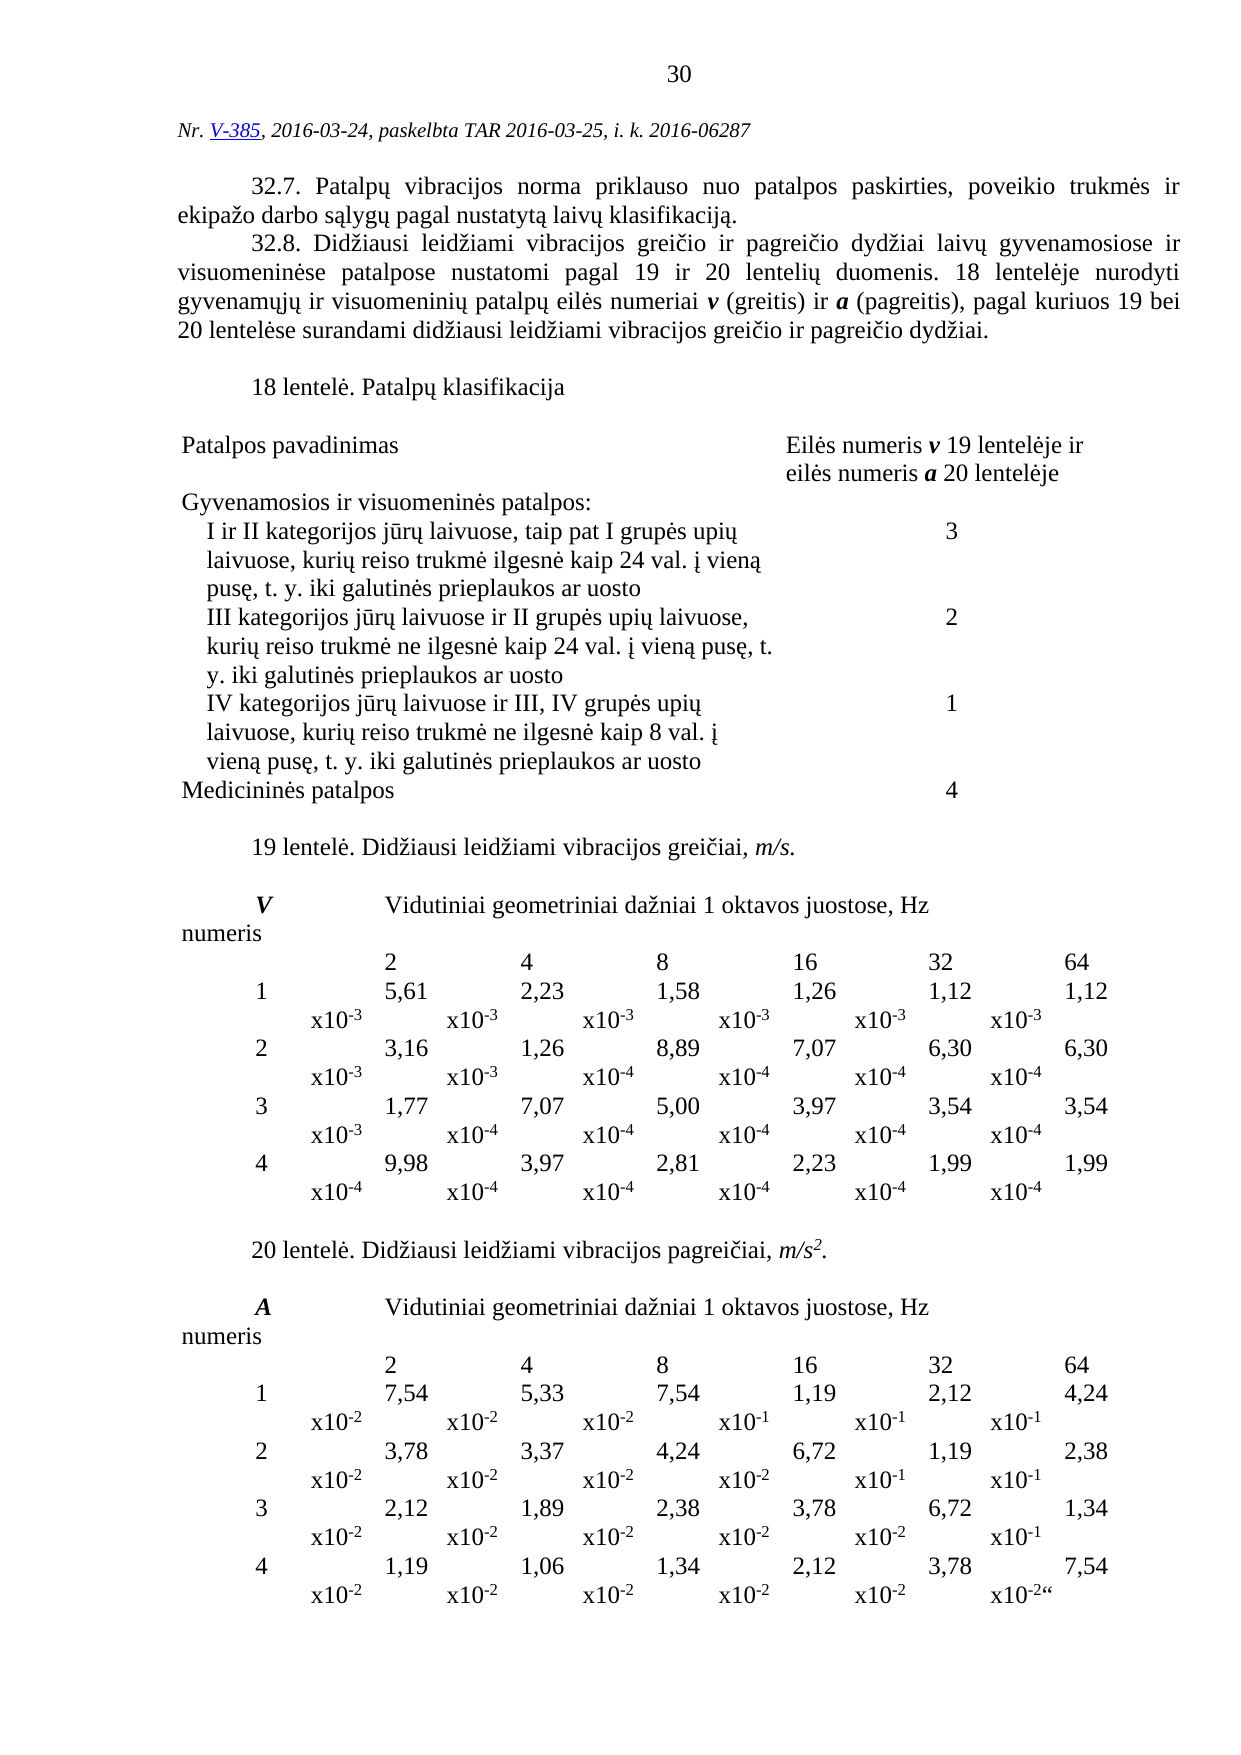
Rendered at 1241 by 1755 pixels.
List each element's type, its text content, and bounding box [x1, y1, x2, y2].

table_cell 2,12x10-2 [306, 1494, 442, 1551]
table_cell 2 [177, 1436, 306, 1493]
table_cell 5,00x10-4 [578, 1091, 714, 1148]
table_cell 4,24x10-1 [986, 1379, 1122, 1436]
table_header Patalpos pavadinimas [177, 430, 781, 487]
table_cell 2,12x10-1 [850, 1379, 986, 1436]
table_cell 7,54x10-2 [306, 1379, 442, 1436]
table_header A numeris [177, 1292, 306, 1350]
table_cell 1,77x10-3 [306, 1091, 442, 1148]
table_header Vidutiniai geometriniai dažniai 1 oktavos juostose, Hz [306, 1292, 1122, 1350]
table_cell 1,34x10-2 [578, 1551, 714, 1608]
text 32.8. Didžiausi leidžiami vibracijos greičio ir pagreičio dydžiai laivų gyvenamosiose ir visuomeninėse patalpose nustatomi pagal 19 ir 20 lentelių duomenis. 18 lentelėje nurodyti gyvenamųjų ir visuomeninių patalpų eilės numeriai v (greitis) ir a (pagreitis), pagal kuriuos 19 bei 20 lentelėse surandami didžiausi leidžiami vibracijos greičio ir pagreičio dydžiai. [177, 228, 1181, 343]
table_cell 4 [177, 1551, 306, 1608]
table_cell 3 [177, 1091, 306, 1148]
table_cell 3,78x10-2 [306, 1436, 442, 1493]
table_cell 16 [714, 1350, 850, 1378]
table_cell 3 [177, 1494, 306, 1551]
table_cell 64 [986, 947, 1122, 976]
table_cell 5,33x10-2 [442, 1379, 578, 1436]
table_cell 32 [850, 1350, 986, 1378]
table_cell 3 [781, 516, 1122, 602]
table_cell I ir II kategorijos jūrų laivuose, taip pat I grupės upių laivuose, kurių reiso trukmė ilgesnė kaip 24 val. į vieną pusę, t. y. iki galutinės prieplaukos ar uosto [177, 516, 781, 602]
table_cell 3,78x10-2 [714, 1494, 850, 1551]
table_cell 1 [781, 689, 1122, 775]
table_cell 2 [781, 602, 1122, 688]
table_cell 1,26x10-3 [714, 976, 850, 1033]
table_cell 7,07x10-4 [714, 1034, 850, 1091]
table_cell 7,54x10-2“ [986, 1551, 1122, 1608]
table_cell 8,89x10-4 [578, 1034, 714, 1091]
table_cell 4 [442, 1350, 578, 1378]
table_cell Medicininės patalpos [177, 775, 781, 803]
table_cell 2,12x10-2 [714, 1551, 850, 1608]
table_cell 2,23x10-3 [442, 976, 578, 1033]
table_cell Gyvenamosios ir visuomeninės patalpos: [177, 487, 781, 516]
text 32.7. Patalpų vibracijos norma priklauso nuo patalpos paskirties, poveikio trukmės ir ekipažo darbo sąlygų pagal nustatytą laivų klasifikaciją. [177, 171, 1181, 228]
table_cell 6,30x10-4 [986, 1034, 1122, 1091]
table_cell 3,78x10-2 [850, 1551, 986, 1608]
table_cell 1,99x10-4 [986, 1149, 1122, 1206]
table_cell 4 [781, 775, 1122, 803]
table_cell 1,26x10-3 [442, 1034, 578, 1091]
table_header V numeris [177, 890, 306, 947]
table_cell 2,81x10-4 [578, 1149, 714, 1206]
table_cell 1,12x10-3 [850, 976, 986, 1033]
table_cell 4,24x10-2 [578, 1436, 714, 1493]
table_header Eilės numeris v 19 lentelėje ir eilės numeris a 20 lentelėje [781, 430, 1122, 487]
table_cell 3,16x10-3 [306, 1034, 442, 1091]
table_cell 9,98x10-4 [306, 1149, 442, 1206]
table_cell 3,54x10-4 [986, 1091, 1122, 1148]
table_cell 2 [306, 1350, 442, 1378]
table_header Vidutiniai geometriniai dažniai 1 oktavos juostose, Hz [306, 890, 1122, 947]
table_cell 7,54x10-2 [578, 1379, 714, 1436]
table_cell 2,38x10-1 [986, 1436, 1122, 1493]
table_cell 1,19x10-1 [850, 1436, 986, 1493]
table_cell 32 [850, 947, 986, 976]
table_cell 16 [714, 947, 850, 976]
table_cell 8 [578, 947, 714, 976]
table_cell IV kategorijos jūrų laivuose ir III, IV grupės upių laivuose, kurių reiso trukmė ne ilgesnė kaip 8 val. į vieną pusę, t. y. iki galutinės prieplaukos ar uosto [177, 689, 781, 775]
table_cell 1 [177, 976, 306, 1033]
text 19 lentelė. Didžiausi leidžiami vibracijos greičiai, m/s. [177, 832, 1181, 861]
table_cell 1,89x10-2 [442, 1494, 578, 1551]
table_cell 5,61x10-3 [306, 976, 442, 1033]
table_cell 3,97x10-4 [442, 1149, 578, 1206]
table_cell 6,30x10-4 [850, 1034, 986, 1091]
table_cell 2 [177, 1034, 306, 1091]
table_cell 1,19x10-1 [714, 1379, 850, 1436]
table_cell [177, 1350, 306, 1378]
table_cell 2,23x10-4 [714, 1149, 850, 1206]
text 20 lentelė. Didžiausi leidžiami vibracijos pagreičiai, m/s2. [177, 1235, 1181, 1263]
table_cell 1,12x10-3 [986, 976, 1122, 1033]
table_cell III kategorijos jūrų laivuose ir II grupės upių laivuose, kurių reiso trukmė ne ilgesnė kaip 24 val. į vieną pusę, t. y. iki galutinės prieplaukos ar uosto [177, 602, 781, 688]
table_cell 2,38x10-2 [578, 1494, 714, 1551]
text Nr. V-385, 2016-03-24, paskelbta TAR 2016-03-25, i. k. 2016-06287 [177, 118, 1181, 142]
table_cell 4 [177, 1149, 306, 1206]
table_cell 3,54x10-4 [850, 1091, 986, 1148]
table_cell 7,07x10-4 [442, 1091, 578, 1148]
text 18 lentelė. Patalpų klasifikacija [177, 372, 1181, 401]
table_cell [177, 947, 306, 976]
table_cell 1,99x10-4 [850, 1149, 986, 1206]
table_cell 1,34x10-1 [986, 1494, 1122, 1551]
table_cell 1,58x10-3 [578, 976, 714, 1033]
table_cell 3,37x10-2 [442, 1436, 578, 1493]
table_cell 2 [306, 947, 442, 976]
table_cell [781, 487, 1122, 516]
table_cell 1,06x10-2 [442, 1551, 578, 1608]
table_cell 3,97x10-4 [714, 1091, 850, 1148]
table_cell 4 [442, 947, 578, 976]
table_cell 1,19x10-2 [306, 1551, 442, 1608]
table_cell 1 [177, 1379, 306, 1436]
table_cell 6,72x10-2 [850, 1494, 986, 1551]
table_cell 8 [578, 1350, 714, 1378]
table_cell 6,72x10-2 [714, 1436, 850, 1493]
table_cell 64 [986, 1350, 1122, 1378]
